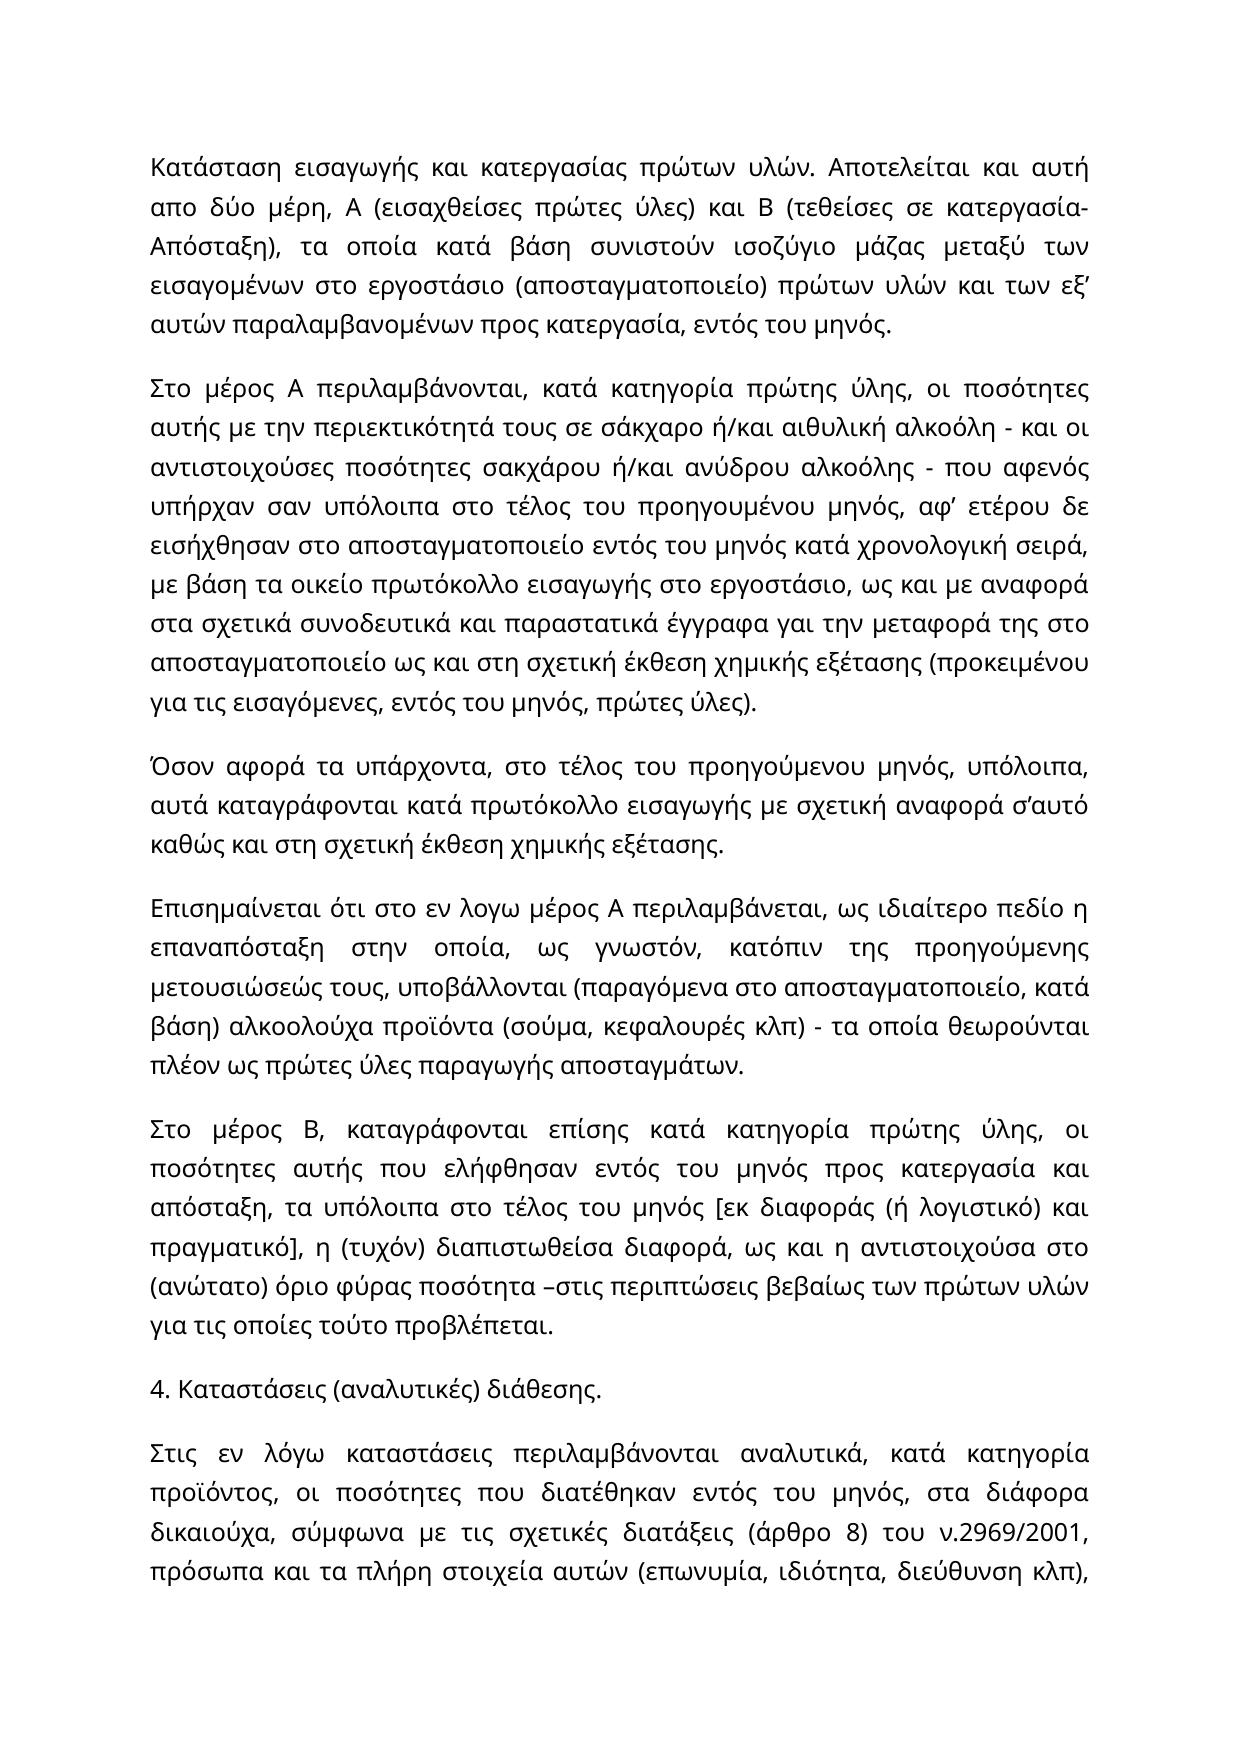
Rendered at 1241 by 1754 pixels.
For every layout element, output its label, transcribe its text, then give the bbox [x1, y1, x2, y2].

text Κατάσταση εισαγωγής και κατεργασίας πρώτων υλών. Αποτελείται και αυτή απο δύο μέρη, Α (εισαχθείσες πρώτες ύλες) και Β (τεθείσες σε κατεργασία- Απόσταξη), τα οποία κατά βάση συνιστούν ισοζύγιο μάζας μεταξύ των εισαγομένων στο εργοστάσιο (αποσταγματοποιείο) πρώτων υλών και των εξ’ αυτών παραλαμβανομένων προς κατεργασία, εντός του μηνός. [150, 150, 1090, 341]
text Όσον αφορά τα υπάρχοντα, στο τέλος του προηγούμενου μηνός, υπόλοιπα, αυτά καταγράφονται κατά πρωτόκολλο εισαγωγής με σχετική αναφορά σ’αυτό καθώς και στη σχετική έκθεση χημικής εξέτασης. [150, 748, 1090, 861]
text Στις εν λόγω καταστάσεις περιλαμβάνονται αναλυτικά, κατά κατηγορία προϊόντος, οι ποσότητες που διατέθηκαν εντός του μηνός, στα διάφορα δικαιούχα, σύμφωνα με τις σχετικές διατάξεις (άρθρο 8) του ν.2969/2001, πρόσωπα και τα πλήρη στοιχεία αυτών (επωνυμία, ιδιότητα, διεύθυνση κλπ), [150, 1436, 1090, 1587]
text Στο μέρος Α περιλαμβάνονται, κατά κατηγορία πρώτης ύλης, οι ποσότητες αυτής με την περιεκτικότητά τους σε σάκχαρο ή/και αιθυλική αλκοόλη - και οι αντιστοιχούσες ποσότητες σακχάρου ή/και ανύδρου αλκοόλης - που αφενός υπήρχαν σαν υπόλοιπα στο τέλος του προηγουμένου μηνός, αφ’ ετέρου δε εισήχθησαν στο αποσταγματοποιείο εντός του μηνός κατά χρονολογική σειρά, με βάση τα οικείο πρωτόκολλο εισαγωγής στο εργοστάσιο, ως και με αναφορά στα σχετικά συνοδευτικά και παραστατικά έγγραφα γαι την μεταφορά της στο αποσταγματοποιείο ως και στη σχετική έκθεση χημικής εξέτασης (προκειμένου για τις εισαγόμενες, εντός του μηνός, πρώτες ύλες). [150, 371, 1090, 718]
text 4. Καταστάσεις (αναλυτικές) διάθεσης. [150, 1372, 1090, 1406]
text Επισημαίνεται ότι στο εν λογω μέρος Α περιλαμβάνεται, ως ιδιαίτερο πεδίο η επαναπόσταξη στην οποία, ως γνωστόν, κατόπιν της προηγούμενης μετουσιώσεώς τους, υποβάλλονται (παραγόμενα στο αποσταγματοποιείο, κατά βάση) αλκοολούχα προϊόντα (σούμα, κεφαλουρές κλπ) - τα οποία θεωρούνται πλέον ως πρώτες ύλες παραγωγής αποσταγμάτων. [150, 891, 1090, 1082]
text Στο μέρος Β, καταγράφονται επίσης κατά κατηγορία πρώτης ύλης, οι ποσότητες αυτής που ελήφθησαν εντός του μηνός προς κατεργασία και απόσταξη, τα υπόλοιπα στο τέλος του μηνός [εκ διαφοράς (ή λογιστικό) και πραγματικό], η (τυχόν) διαπιστωθείσα διαφορά, ως και η αντιστοιχούσα στο (ανώτατο) όριο φύρας ποσότητα –στις περιπτώσεις βεβαίως των πρώτων υλών για τις οποίες τούτο προβλέπεται. [150, 1112, 1090, 1342]
